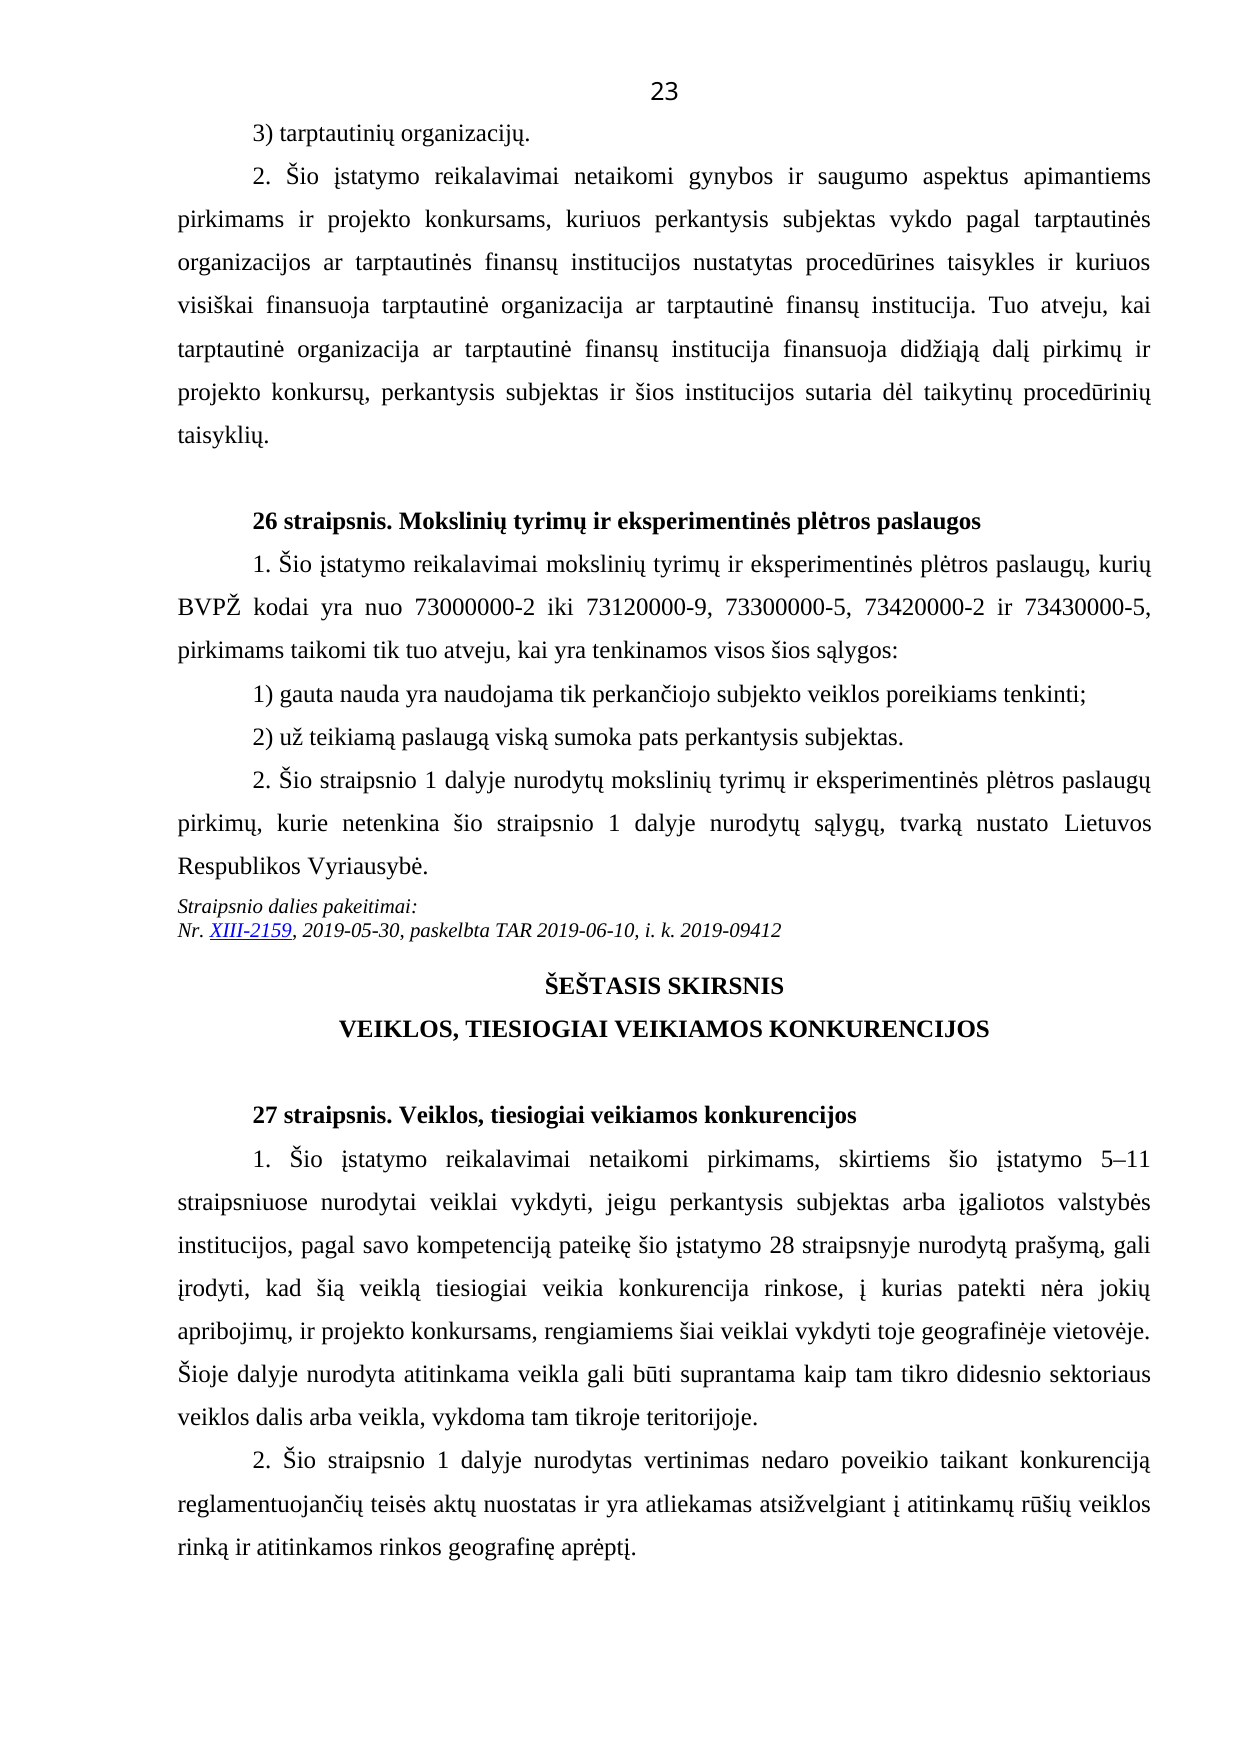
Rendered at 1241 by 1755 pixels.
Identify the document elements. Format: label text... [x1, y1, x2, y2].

text VEIKLOS, TIESIOGIAI VEIKIAMOS KONKURENCIJOS [177, 1014, 1152, 1043]
text 26 straipsnis. Mokslinių tyrimų ir eksperimentinės plėtros paslaugos [177, 506, 1152, 535]
text 3) tarptautinių organizacijų. [177, 118, 1152, 147]
text Nr. XIII-2159, 2019-05-30, paskelbta TAR 2019-06-10, i. k. 2019-09412 [177, 918, 1152, 942]
text 2. Šio įstatymo reikalavimai netaikomi gynybos ir saugumo aspektus apimantiems pirkimams ir projekto konkursams, kuriuos perkantysis subjektas vykdo pagal tarptautinės organizacijos ar tarptautinės finansų institucijos nustatytas procedūrines taisykles ir kuriuos visiškai finansuoja tarptautinė organizacija ar tarptautinė finansų institucija. Tuo atveju, kai tarptautinė organizacija ar tarptautinė finansų institucija finansuoja didžiąją dalį pirkimų ir projekto konkursų, perkantysis subjektas ir šios institucijos sutaria dėl taikytinų procedūrinių taisyklių. [177, 161, 1152, 449]
text 27 straipsnis. Veiklos, tiesiogiai veikiamos konkurencijos [177, 1101, 1152, 1129]
text ŠEŠTASIS SKIRSNIS [177, 971, 1152, 1000]
text 2. Šio straipsnio 1 dalyje nurodytų mokslinių tyrimų ir eksperimentinės plėtros paslaugų pirkimų, kurie netenkina šio straipsnio 1 dalyje nurodytų sąlygų, tvarką nustato Lietuvos Respublikos Vyriausybė. [177, 765, 1152, 880]
text 2) už teikiamą paslaugą viską sumoka pats perkantysis subjektas. [177, 722, 1152, 751]
text 1. Šio įstatymo reikalavimai netaikomi pirkimams, skirtiems šio įstatymo 5–11 straipsniuose nurodytai veiklai vykdyti, jeigu perkantysis subjektas arba įgaliotos valstybės institucijos, pagal savo kompetenciją pateikę šio įstatymo 28 straipsnyje nurodytą prašymą, gali įrodyti, kad šią veiklą tiesiogiai veikia konkurencija rinkose, į kurias patekti nėra jokių apribojimų, ir projekto konkursams, rengiamiems šiai veiklai vykdyti toje geografinėje vietovėje. Šioje dalyje nurodyta atitinkama veikla gali būti suprantama kaip tam tikro didesnio sektoriaus veiklos dalis arba veikla, vykdoma tam tikroje teritorijoje. [177, 1144, 1152, 1431]
text 2. Šio straipsnio 1 dalyje nurodytas vertinimas nedaro poveikio taikant konkurenciją reglamentuojančių teisės aktų nuostatas ir yra atliekamas atsižvelgiant į atitinkamų rūšių veiklos rinką ir atitinkamos rinkos geografinę aprėptį. [177, 1446, 1152, 1561]
text Straipsnio dalies pakeitimai: [177, 894, 1152, 918]
text 1. Šio įstatymo reikalavimai mokslinių tyrimų ir eksperimentinės plėtros paslaugų, kurių BVPŽ kodai yra nuo 73000000-2 iki 73120000-9, 73300000-5, 73420000-2 ir 73430000-5, pirkimams taikomi tik tuo atveju, kai yra tenkinamos visos šios sąlygos: [177, 549, 1152, 664]
text 1) gauta nauda yra naudojama tik perkančiojo subjekto veiklos poreikiams tenkinti; [177, 679, 1152, 707]
